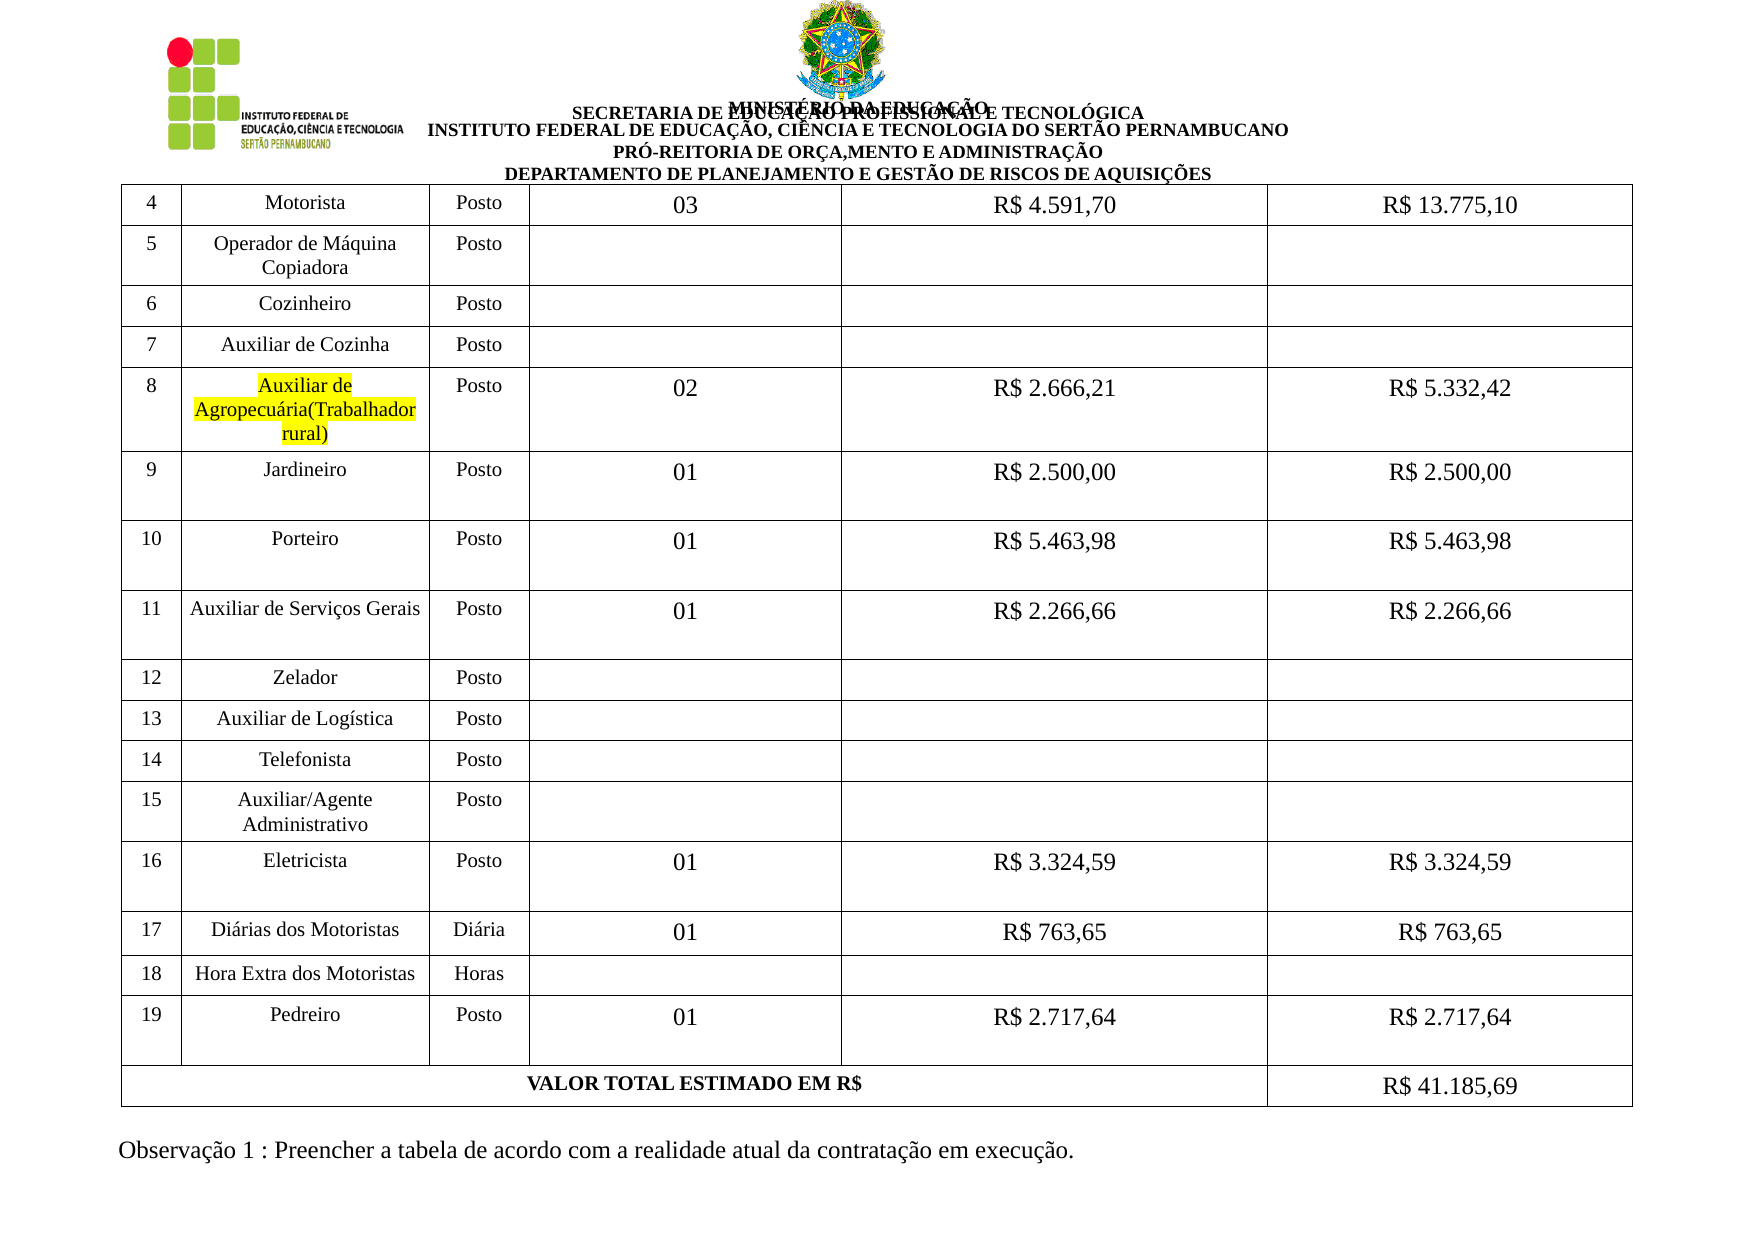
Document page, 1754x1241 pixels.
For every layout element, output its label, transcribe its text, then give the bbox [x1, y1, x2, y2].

table_cell [842, 286, 1267, 326]
table_cell 12 [122, 660, 181, 700]
picture [796, 0, 886, 102]
table_cell 18 [122, 956, 181, 995]
table_cell [1268, 701, 1632, 740]
table_cell 01 [530, 521, 841, 589]
table_cell R$ 2.717,64 [1268, 996, 1632, 1065]
table_cell [1268, 782, 1632, 841]
table_cell 01 [530, 842, 841, 911]
table_cell 01 [530, 591, 841, 659]
table_cell 16 [122, 842, 181, 911]
table_cell 17 [122, 912, 181, 954]
table_cell Diária [430, 912, 529, 954]
table_cell [842, 660, 1267, 700]
table_cell R$ 763,65 [1268, 912, 1632, 954]
text Observação 1 : Preencher a tabela de acordo com a realidade atual da contratação em execução. [118, 1135, 1636, 1163]
table_cell 15 [122, 782, 181, 841]
table_cell Auxiliar/Agente Administrativo [182, 782, 429, 841]
table_cell Posto [430, 701, 529, 740]
table_cell Posto [430, 782, 529, 841]
table_cell R$ 2.266,66 [842, 591, 1267, 659]
table_cell Operador de Máquina Copiadora [182, 226, 429, 285]
table_cell 7 [122, 327, 181, 366]
table_cell [1268, 660, 1632, 700]
table_cell R$ 2.266,66 [1268, 591, 1632, 659]
table_cell [842, 327, 1267, 366]
table_cell Hora Extra dos Motoristas [182, 956, 429, 995]
table_cell Cozinheiro [182, 286, 429, 326]
table_cell 03 [530, 185, 841, 225]
table_cell 9 [122, 452, 181, 520]
table_cell [842, 956, 1267, 995]
table_cell 11 [122, 591, 181, 659]
table_cell Posto [430, 286, 529, 326]
table_cell Posto [430, 327, 529, 366]
table_cell [530, 327, 841, 366]
table_cell VALOR TOTAL ESTIMADO EM R$ [122, 1066, 1267, 1106]
table_cell [1268, 327, 1632, 366]
table_cell 01 [530, 452, 841, 520]
table_cell Posto [430, 996, 529, 1065]
table_cell [530, 782, 841, 841]
table_cell Horas [430, 956, 529, 995]
table_cell R$ 5.463,98 [1268, 521, 1632, 589]
table_cell [842, 226, 1267, 285]
table_cell 02 [530, 368, 841, 451]
table_cell R$ 3.324,59 [1268, 842, 1632, 911]
table_cell R$ 41.185,69 [1268, 1066, 1632, 1106]
table_cell [842, 782, 1267, 841]
table_cell [530, 701, 841, 740]
table_cell Motorista [182, 185, 429, 225]
table_cell Posto [430, 741, 529, 781]
table_cell Posto [430, 368, 529, 451]
table_cell [530, 660, 841, 700]
table_cell Diárias dos Motoristas [182, 912, 429, 954]
table_cell [842, 701, 1267, 740]
table_cell Auxiliar de Cozinha [182, 327, 429, 366]
table_cell Pedreiro [182, 996, 429, 1065]
table_cell [1268, 741, 1632, 781]
table_cell 14 [122, 741, 181, 781]
table_cell [1268, 286, 1632, 326]
table_cell 01 [530, 912, 841, 954]
table_cell [530, 741, 841, 781]
table_cell R$ 2.666,21 [842, 368, 1267, 451]
table_cell Zelador [182, 660, 429, 700]
table_cell [530, 226, 841, 285]
table_cell R$ 5.332,42 [1268, 368, 1632, 451]
table_cell 01 [530, 996, 841, 1065]
table_cell Posto [430, 660, 529, 700]
table_cell Auxiliar de Agropecuária(Trabalhador rural) [182, 368, 429, 451]
table_cell Jardineiro [182, 452, 429, 520]
table_cell Porteiro [182, 521, 429, 589]
table_cell R$ 763,65 [842, 912, 1267, 954]
table_cell Eletricista [182, 842, 429, 911]
table_cell [530, 286, 841, 326]
table_cell 8 [122, 368, 181, 451]
table_cell [1268, 226, 1632, 285]
table_cell 19 [122, 996, 181, 1065]
table_cell Posto [430, 842, 529, 911]
table_cell 13 [122, 701, 181, 740]
table_cell Posto [430, 226, 529, 285]
table_cell Posto [430, 521, 529, 589]
table_cell [530, 956, 841, 995]
table_cell 5 [122, 226, 181, 285]
table_cell 4 [122, 185, 181, 225]
table_cell R$ 4.591,70 [842, 185, 1267, 225]
table_cell R$ 2.500,00 [1268, 452, 1632, 520]
table_cell 6 [122, 286, 181, 326]
table_cell R$ 5.463,98 [842, 521, 1267, 589]
table_cell R$ 13.775,10 [1268, 185, 1632, 225]
table_cell 10 [122, 521, 181, 589]
table_cell [1268, 956, 1632, 995]
table_cell Telefonista [182, 741, 429, 781]
table_cell Auxiliar de Logística [182, 701, 429, 740]
table_cell R$ 2.717,64 [842, 996, 1267, 1065]
table_cell Posto [430, 452, 529, 520]
table_cell R$ 3.324,59 [842, 842, 1267, 911]
table_cell R$ 2.500,00 [842, 452, 1267, 520]
table_cell Auxiliar de Serviços Gerais [182, 591, 429, 659]
table_cell [842, 741, 1267, 781]
table_cell Posto [430, 591, 529, 659]
table_cell Posto [430, 185, 529, 225]
picture [157, 35, 411, 156]
